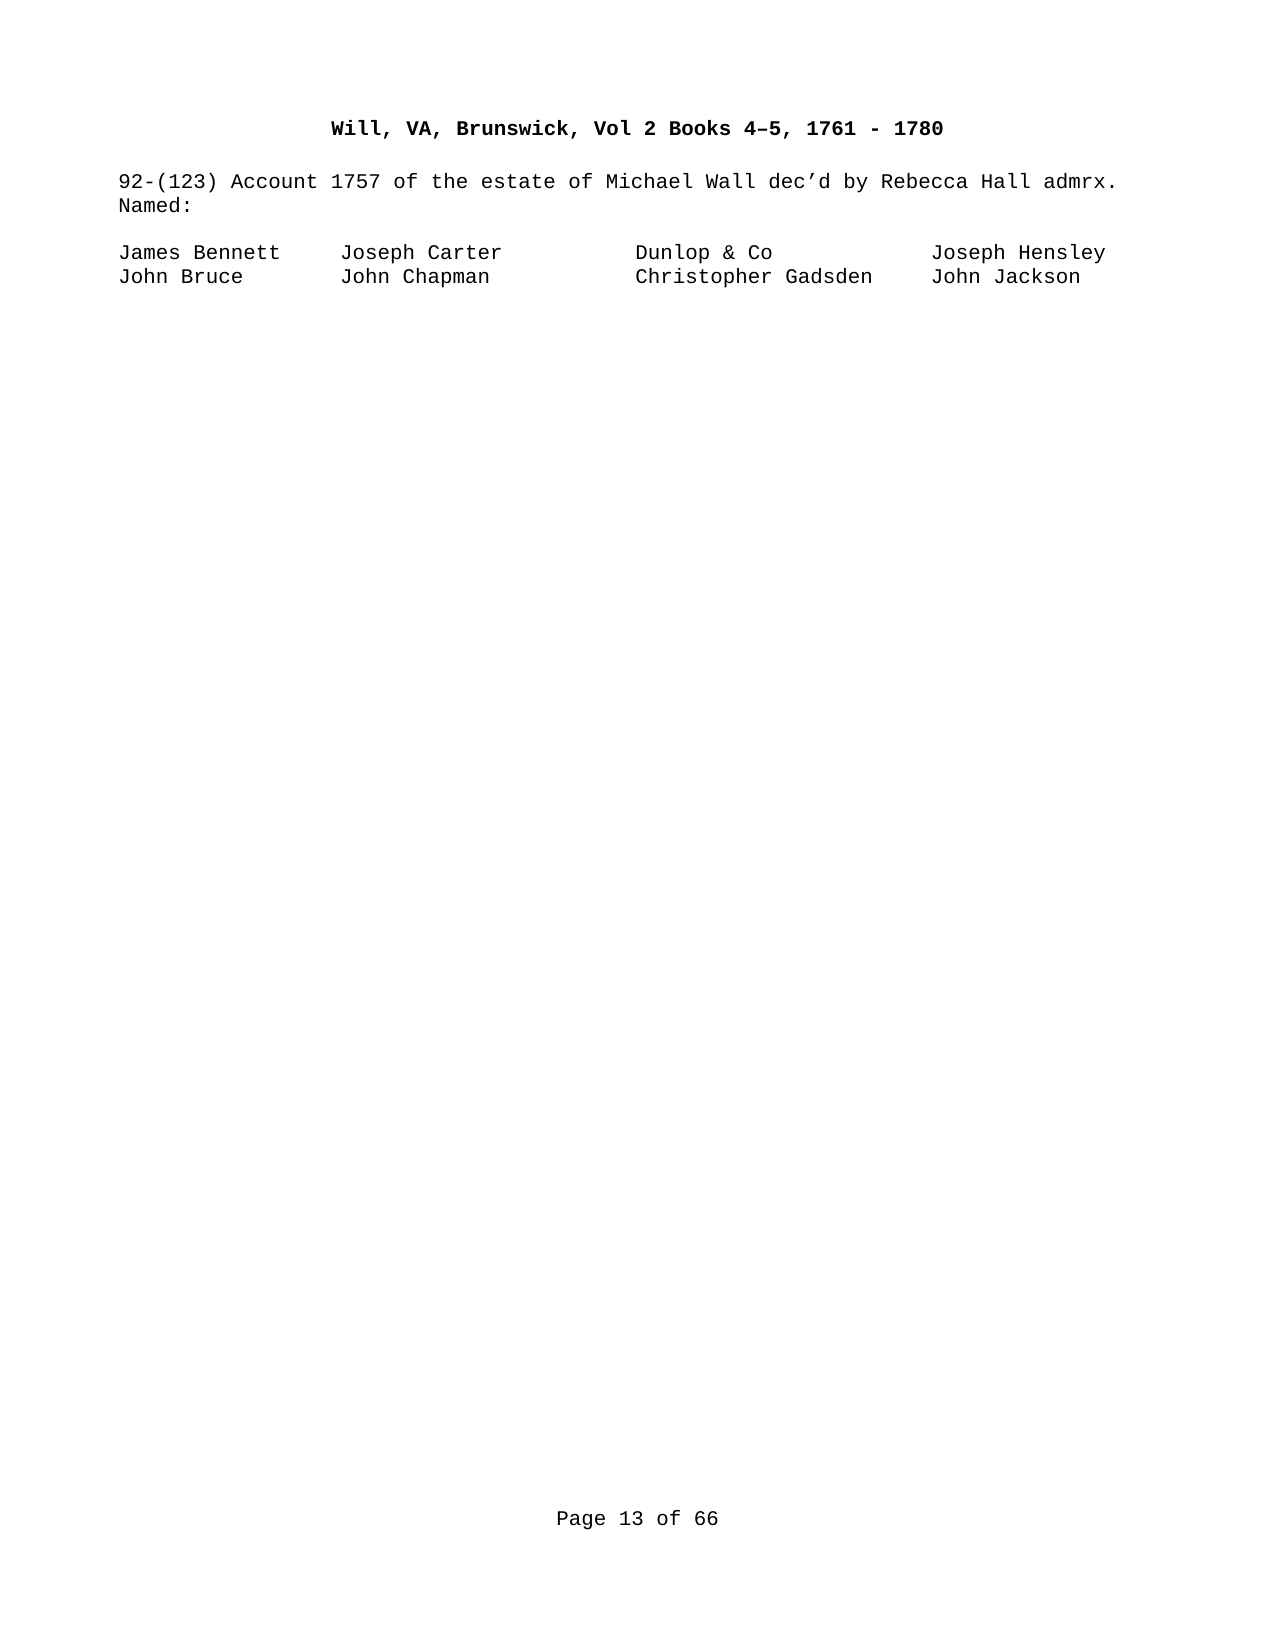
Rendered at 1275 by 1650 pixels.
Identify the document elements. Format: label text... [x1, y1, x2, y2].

text James Bennett Joseph Carter Dunlop & Co Joseph Hensley [118, 242, 1157, 266]
text 92-(123) Account 1757 of the estate of Michael Wall dec’d by Rebecca Hall admrx. Named: [118, 171, 1157, 218]
text John Bruce John Chapman Christopher Gadsden John Jackson [118, 266, 1157, 289]
